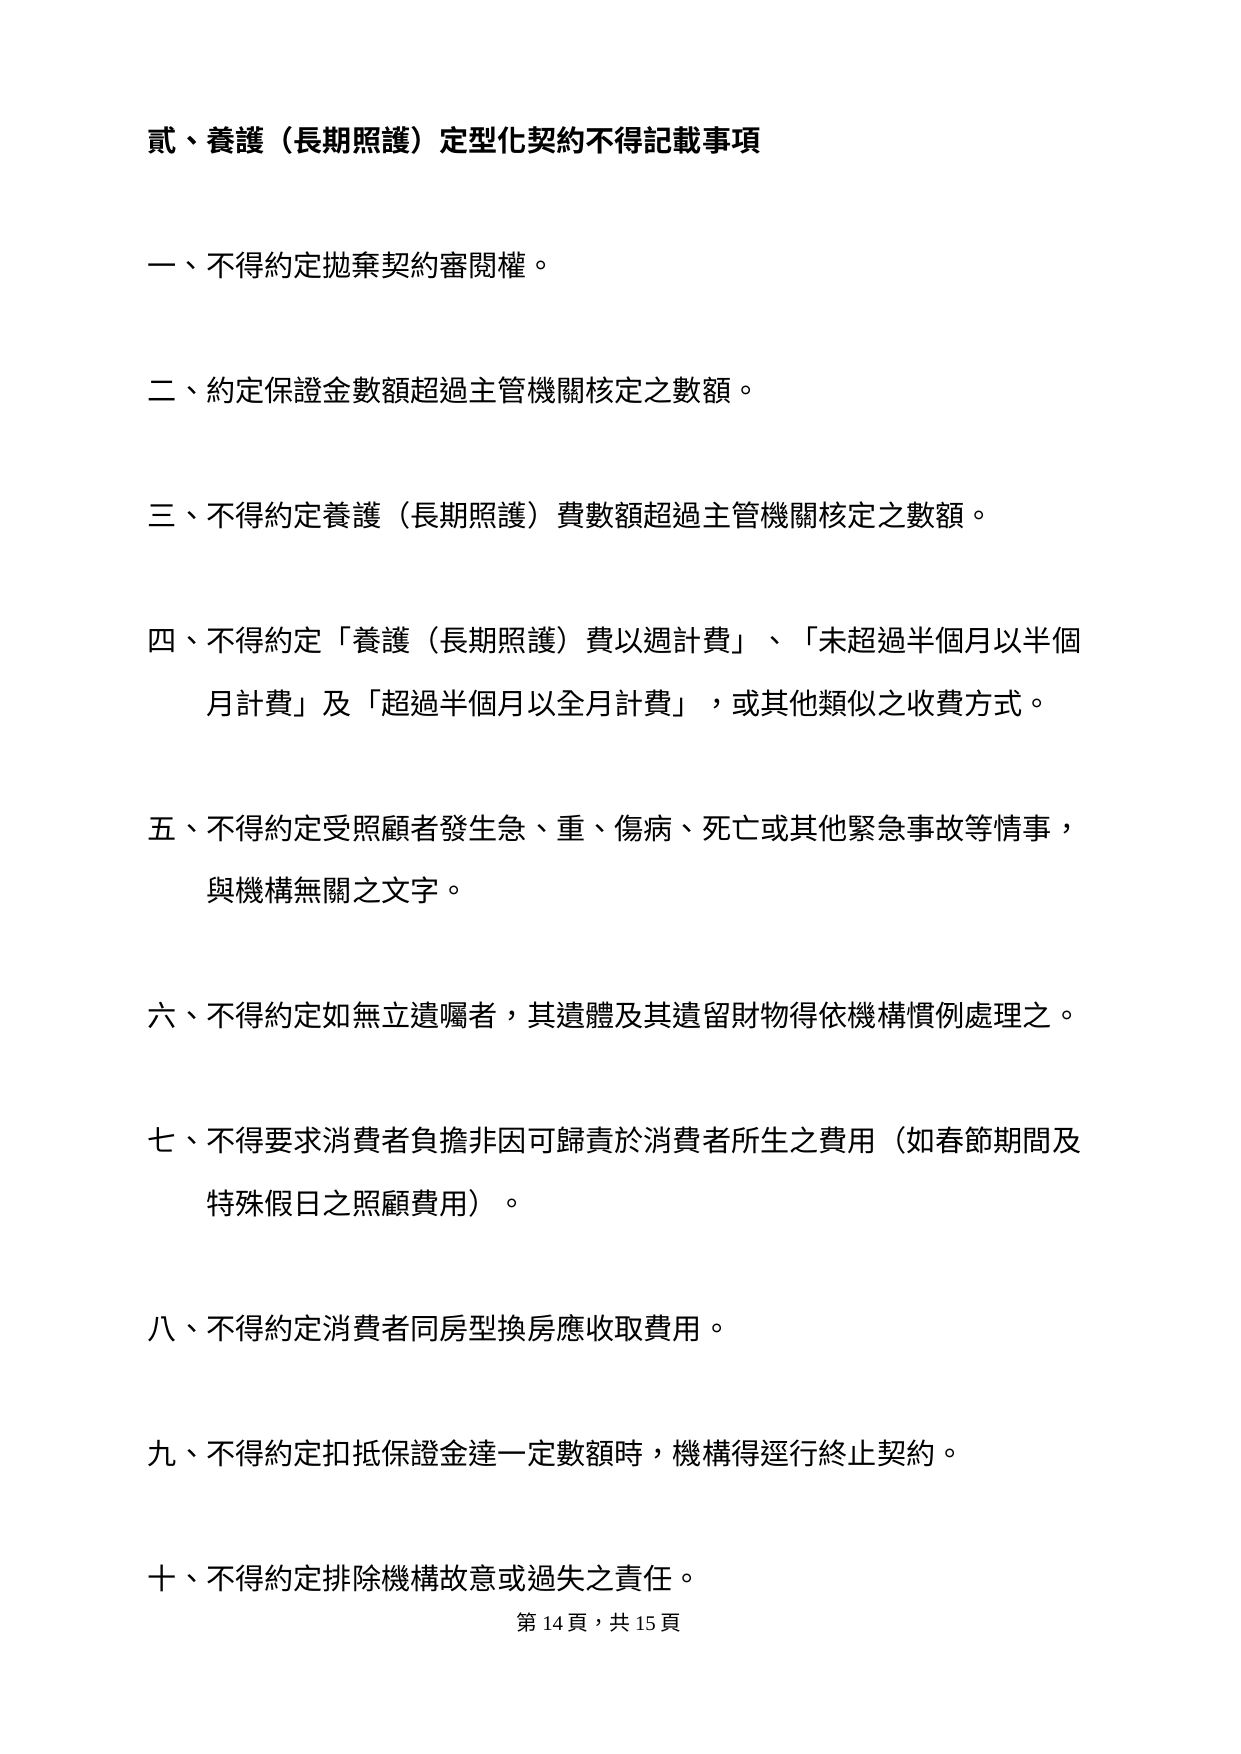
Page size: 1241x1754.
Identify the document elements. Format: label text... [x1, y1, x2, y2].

text 七、不得要求消費者負擔非因可歸責於消費者所生之費用（如春節期間及特殊假日之照顧費用）。 [148, 1097, 1087, 1222]
text 五、不得約定受照顧者發生急、重、傷病、死亡或其他緊急事故等情事，與機構無關之文字。 [148, 785, 1087, 910]
text 八、不得約定消費者同房型換房應收取費用。 [148, 1285, 1087, 1347]
text 一、不得約定拋棄契約審閱權。 [147, 222, 1087, 285]
text 九、不得約定扣抵保證金達一定數額時，機構得逕行終止契約。 [148, 1410, 1087, 1472]
text 貳、養護（長期照護）定型化契約不得記載事項 [148, 97, 1087, 160]
text 三、不得約定養護（長期照護）費數額超過主管機關核定之數額。 [148, 472, 1087, 535]
text 十、不得約定排除機構故意或過失之責任。 [148, 1535, 1087, 1597]
text 四、不得約定「養護（長期照護）費以週計費」、「未超過半個月以半個月計費」及「超過半個月以全月計費」，或其他類似之收費方式。 [148, 597, 1087, 722]
text 二、約定保證金數額超過主管機關核定之數額。 [148, 347, 1087, 410]
text 六、不得約定如無立遺囑者，其遺體及其遺留財物得依機構慣例處理之。 [148, 972, 1087, 1035]
